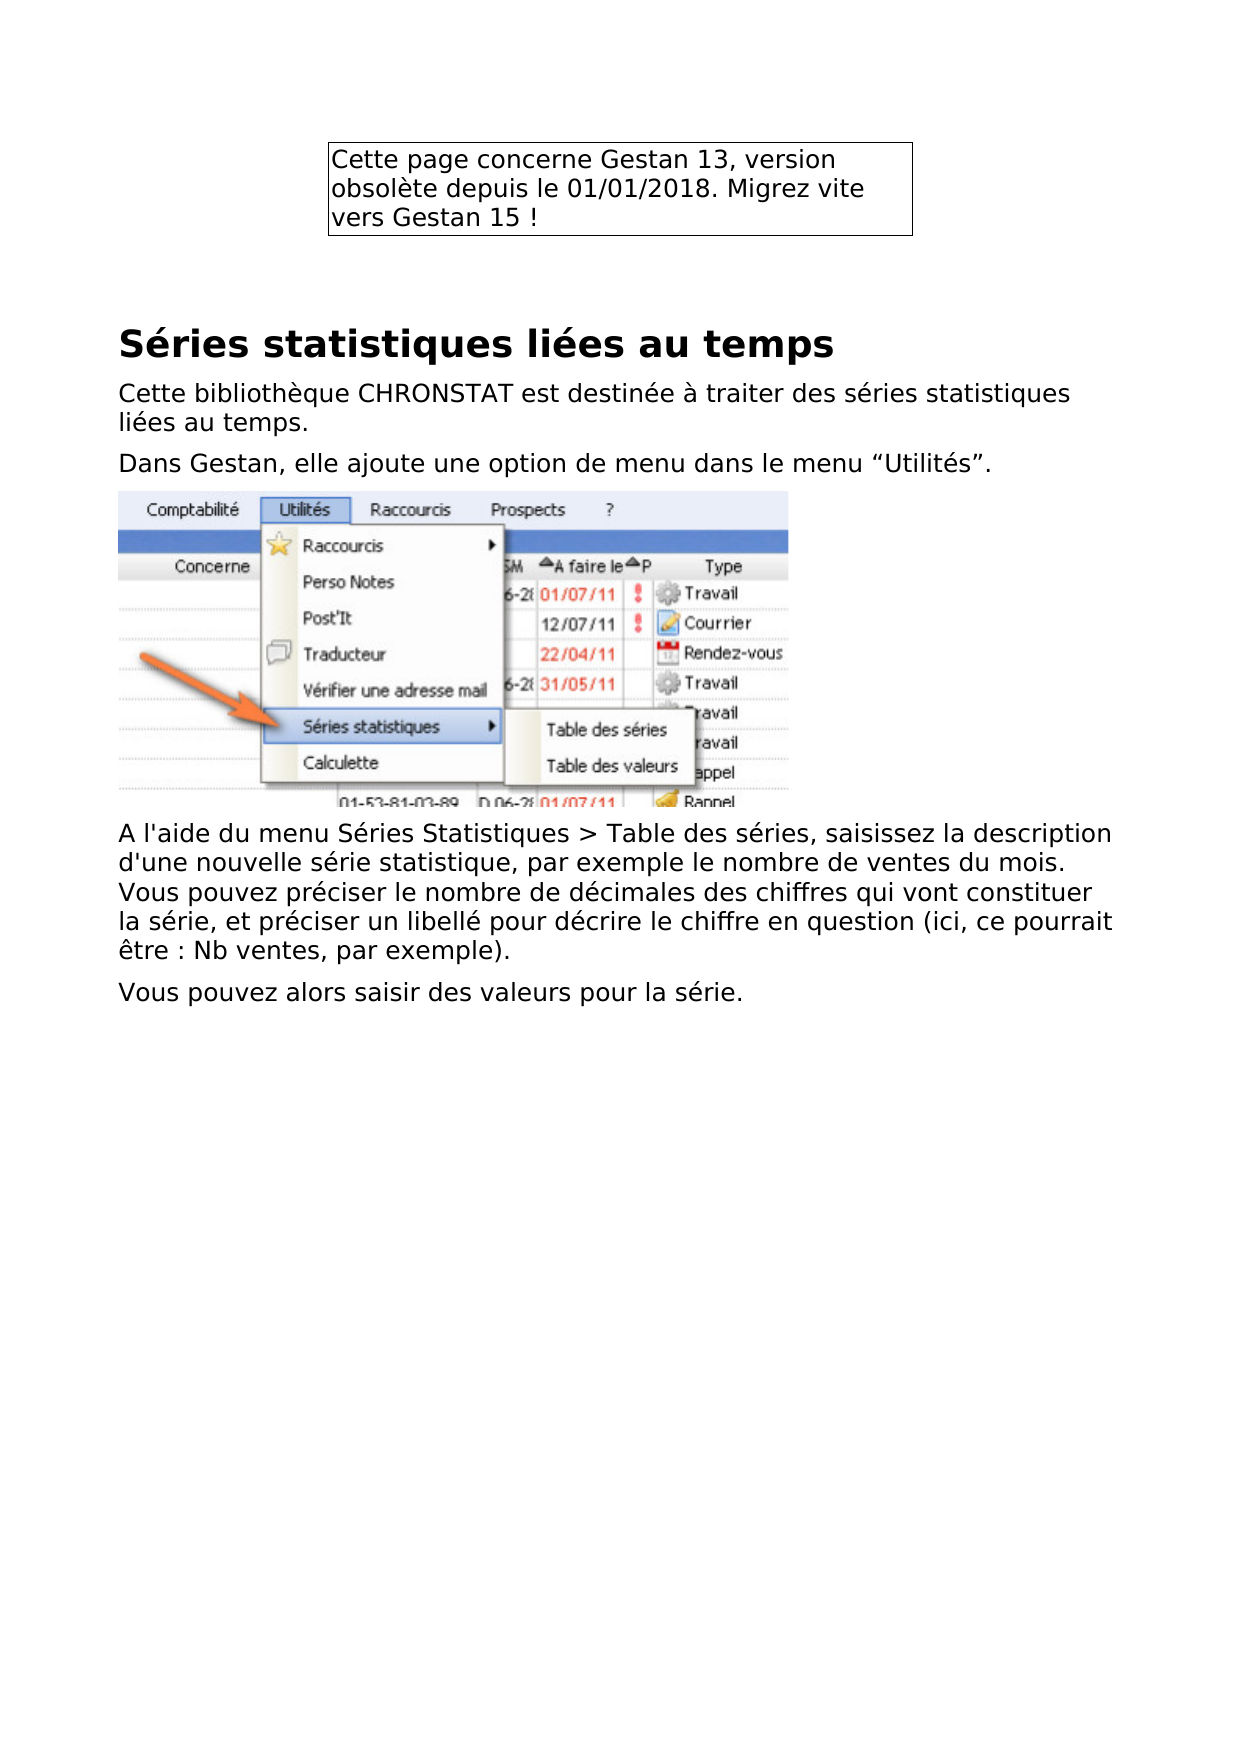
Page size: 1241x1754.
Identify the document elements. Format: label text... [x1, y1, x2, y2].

subtitle Séries statistiques liées au temps [118, 323, 1122, 366]
text Dans Gestan, elle ajoute une option de menu dans le menu “Utilités”. [118, 450, 1122, 479]
text A l'aide du menu Séries Statistiques > Table des séries, saisissez la description d'une nouvelle série statistique, par exemple le nombre de ventes du mois. Vous pouvez préciser le nombre de décimales des chiffres qui vont constituer la série, et préciser un libellé pour décrire le chiffre en question (ici, ce pourrait être : Nb ventes, par exemple). [118, 819, 1122, 965]
text Vous pouvez alors saisir des valeurs pour la série. [118, 978, 1122, 1007]
table_header Cette page concerne Gestan 13, version obsolète depuis le 01/01/2018. Migrez vite vers Gestan 15 ! [329, 143, 912, 235]
picture [118, 491, 789, 807]
text Cette bibliothèque CHRONSTAT est destinée à traiter des séries statistiques liées au temps. [118, 379, 1122, 437]
